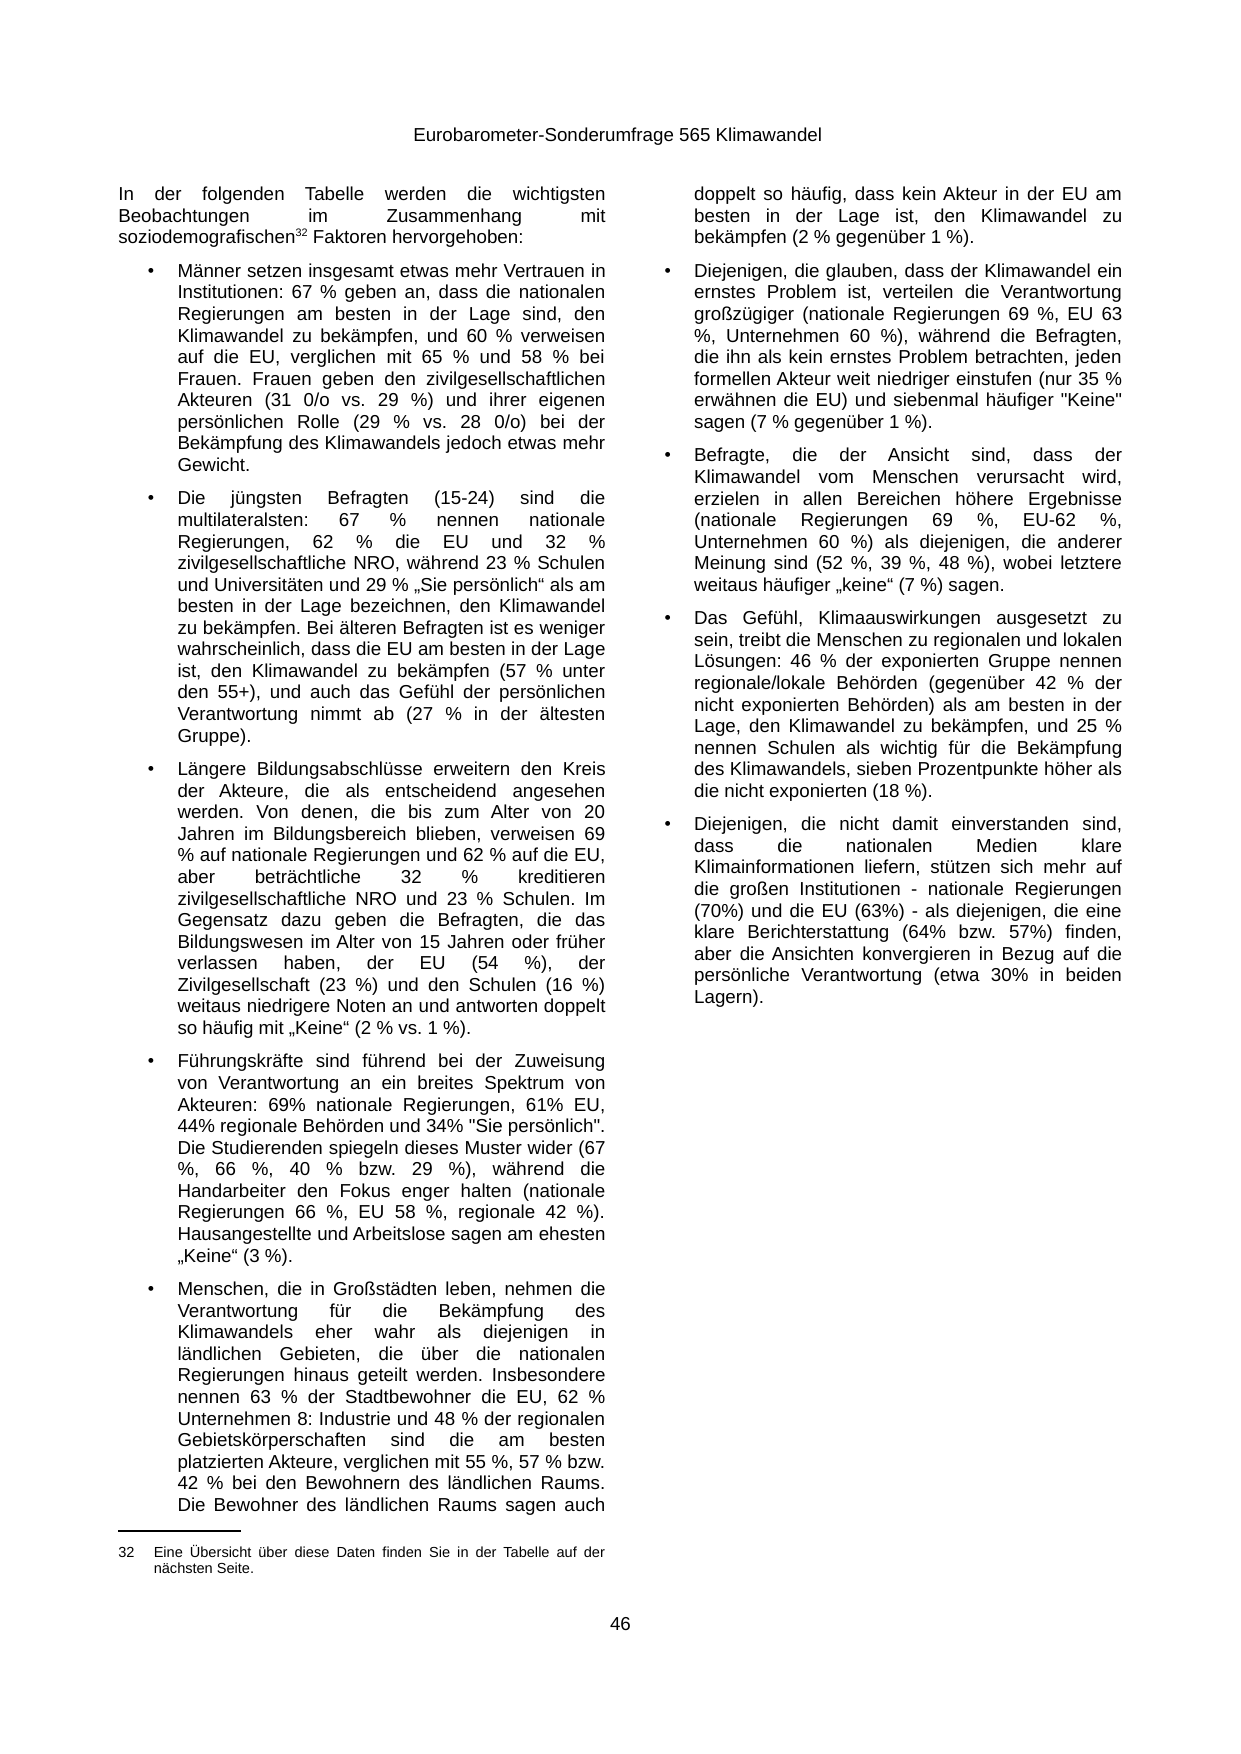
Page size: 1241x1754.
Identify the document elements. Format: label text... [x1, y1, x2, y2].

list Die jüngsten Befragten (15-24) sind die multilateralsten: 67 % nennen nationale Regierungen, 62 % die EU und 32 % zivilgesellschaftliche NRO, während 23 % Schulen und Universitäten und 29 % „Sie persönlich“ als am besten in der Lage bezeichnen, den Klimawandel zu bekämpfen. Bei älteren Befragten ist es weniger wahrscheinlich, dass die EU am besten in der Lage ist, den Klimawandel zu bekämpfen (57 % unter den 55+), und auch das Gefühl der persönlichen Verantwortung nimmt ab (27 % in der ältesten Gruppe). [148, 487, 605, 746]
list Männer setzen insgesamt etwas mehr Vertrauen in Institutionen: 67 % geben an, dass die nationalen Regierungen am besten in der Lage sind, den Klimawandel zu bekämpfen, und 60 % verweisen auf die EU, verglichen mit 65 % und 58 % bei Frauen. Frauen geben den zivilgesellschaftlichen Akteuren (31 0/o vs. 29 %) und ihrer eigenen persönlichen Rolle (29 % vs. 28 0/o) bei der Bekämpfung des Klimawandels jedoch etwas mehr Gewicht. [148, 259, 605, 475]
text In der folgenden Tabelle werden die wichtigsten Beobachtungen im Zusammenhang mit soziodemografischen Faktoren hervorgehoben: [118, 183, 605, 248]
list Diejenigen, die glauben, dass der Klimawandel ein ernstes Problem ist, verteilen die Verantwortung großzügiger (nationale Regierungen 69 %, EU 63 %, Unternehmen 60 %), während die Befragten, die ihn als kein ernstes Problem betrachten, jeden formellen Akteur weit niedriger einstufen (nur 35 % erwähnen die EU) und siebenmal häufiger "Keine" sagen (7 % gegenüber 1 %). [664, 259, 1122, 432]
list Befragte, die der Ansicht sind, dass der Klimawandel vom Menschen verursacht wird, erzielen in allen Bereichen höhere Ergebnisse (nationale Regierungen 69 %, EU-62 %, Unternehmen 60 %) als diejenigen, die anderer Meinung sind (52 %, 39 %, 48 %), wobei letztere weitaus häufiger „keine“ (7 %) sagen. [664, 444, 1122, 595]
list doppelt so häufig, dass kein Akteur in der EU am besten in der Lage ist, den Klimawandel zu bekämpfen (2 % gegenüber 1 %). [664, 183, 1122, 248]
list Diejenigen, die nicht damit einverstanden sind, dass die nationalen Medien klare Klimainformationen liefern, stützen sich mehr auf die großen Institutionen - nationale Regierungen (70%) und die EU (63%) - als diejenigen, die eine klare Berichterstattung (64% bzw. 57%) finden, aber die Ansichten konvergieren in Bezug auf die persönliche Verantwortung (etwa 30% in beiden Lagern). [664, 813, 1122, 1007]
list Führungskräfte sind führend bei der Zuweisung von Verantwortung an ein breites Spektrum von Akteuren: 69% nationale Regierungen, 61% EU, 44% regionale Behörden und 34% "Sie persönlich". Die Studierenden spiegeln dieses Muster wider (67 %, 66 %, 40 % bzw. 29 %), während die Handarbeiter den Fokus enger halten (nationale Regierungen 66 %, EU 58 %, regionale 42 %). Hausangestellte und Arbeitslose sagen am ehesten „Keine“ (3 %). [148, 1050, 605, 1266]
list Menschen, die in Großstädten leben, nehmen die Verantwortung für die Bekämpfung des Klimawandels eher wahr als diejenigen in ländlichen Gebieten, die über die nationalen Regierungen hinaus geteilt werden. Insbesondere nennen 63 % der Stadtbewohner die EU, 62 % Unternehmen 8: Industrie und 48 % der regionalen Gebietskörperschaften sind die am besten platzierten Akteure, verglichen mit 55 %, 57 % bzw. 42 % bei den Bewohnern des ländlichen Raums. Die Bewohner des ländlichen Raums sagen auch [148, 1278, 605, 1515]
list Längere Bildungsabschlüsse erweitern den Kreis der Akteure, die als entscheidend angesehen werden. Von denen, die bis zum Alter von 20 Jahren im Bildungsbereich blieben, verweisen 69 % auf nationale Regierungen und 62 % auf die EU, aber beträchtliche 32 % kreditieren zivilgesellschaftliche NRO und 23 % Schulen. Im Gegensatz dazu geben die Befragten, die das Bildungswesen im Alter von 15 Jahren oder früher verlassen haben, der EU (54 %), der Zivilgesellschaft (23 %) und den Schulen (16 %) weitaus niedrigere Noten an und antworten doppelt so häufig mit „Keine“ (2 % vs. 1 %). [148, 758, 605, 1038]
list Das Gefühl, Klimaauswirkungen ausgesetzt zu sein, treibt die Menschen zu regionalen und lokalen Lösungen: 46 % der exponierten Gruppe nennen regionale/lokale Behörden (gegenüber 42 % der nicht exponierten Behörden) als am besten in der Lage, den Klimawandel zu bekämpfen, und 25 % nennen Schulen als wichtig für die Bekämpfung des Klimawandels, sieben Prozentpunkte höher als die nicht exponierten (18 %). [664, 607, 1122, 801]
text Eine Übersicht über diese Daten finden Sie in der Tabelle auf der nächsten Seite. [118, 1543, 605, 1577]
